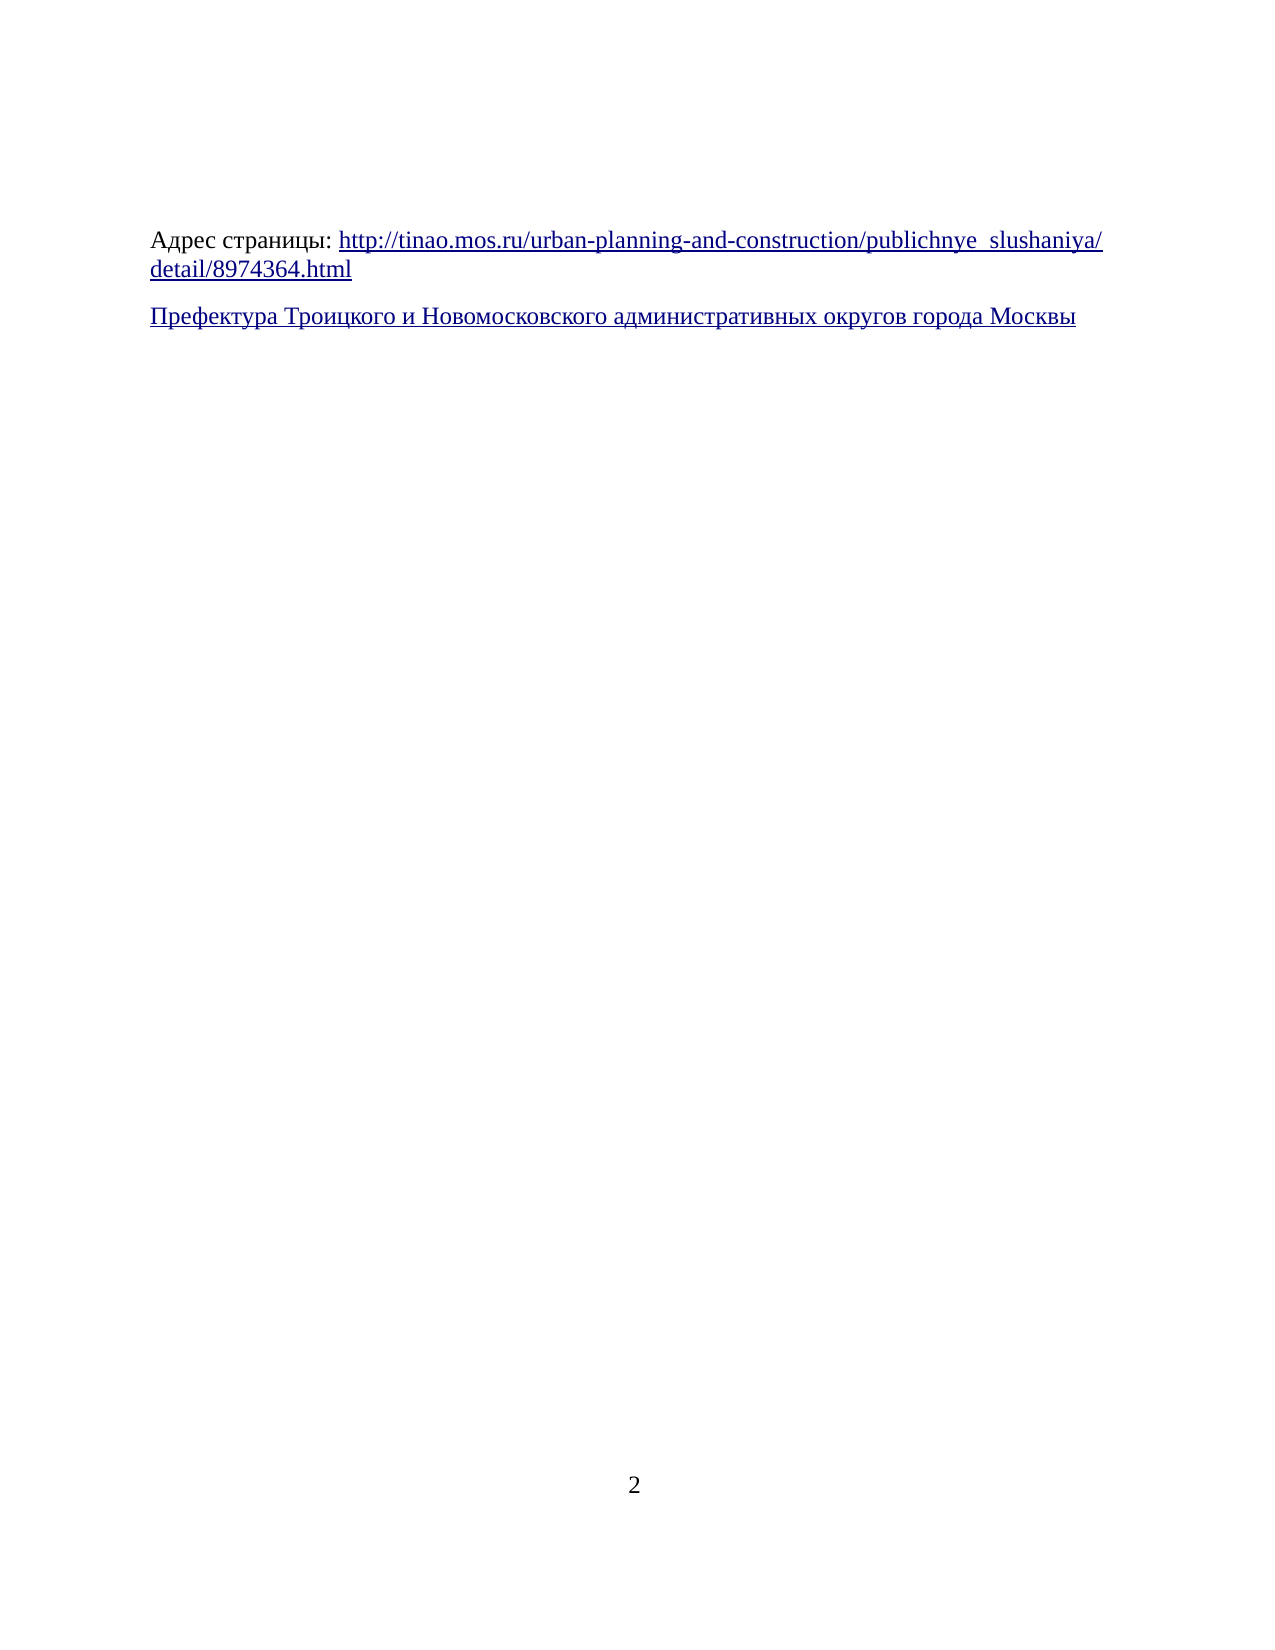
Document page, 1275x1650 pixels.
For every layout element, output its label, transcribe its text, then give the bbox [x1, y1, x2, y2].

text Префектура Троицкого и Новомосковского административных округов города Москвы [150, 301, 1125, 329]
text Адрес страницы: http://tinao.mos.ru/urban-planning-and-construction/publichnye_slushaniya/detail/8974364.html [150, 225, 1125, 283]
